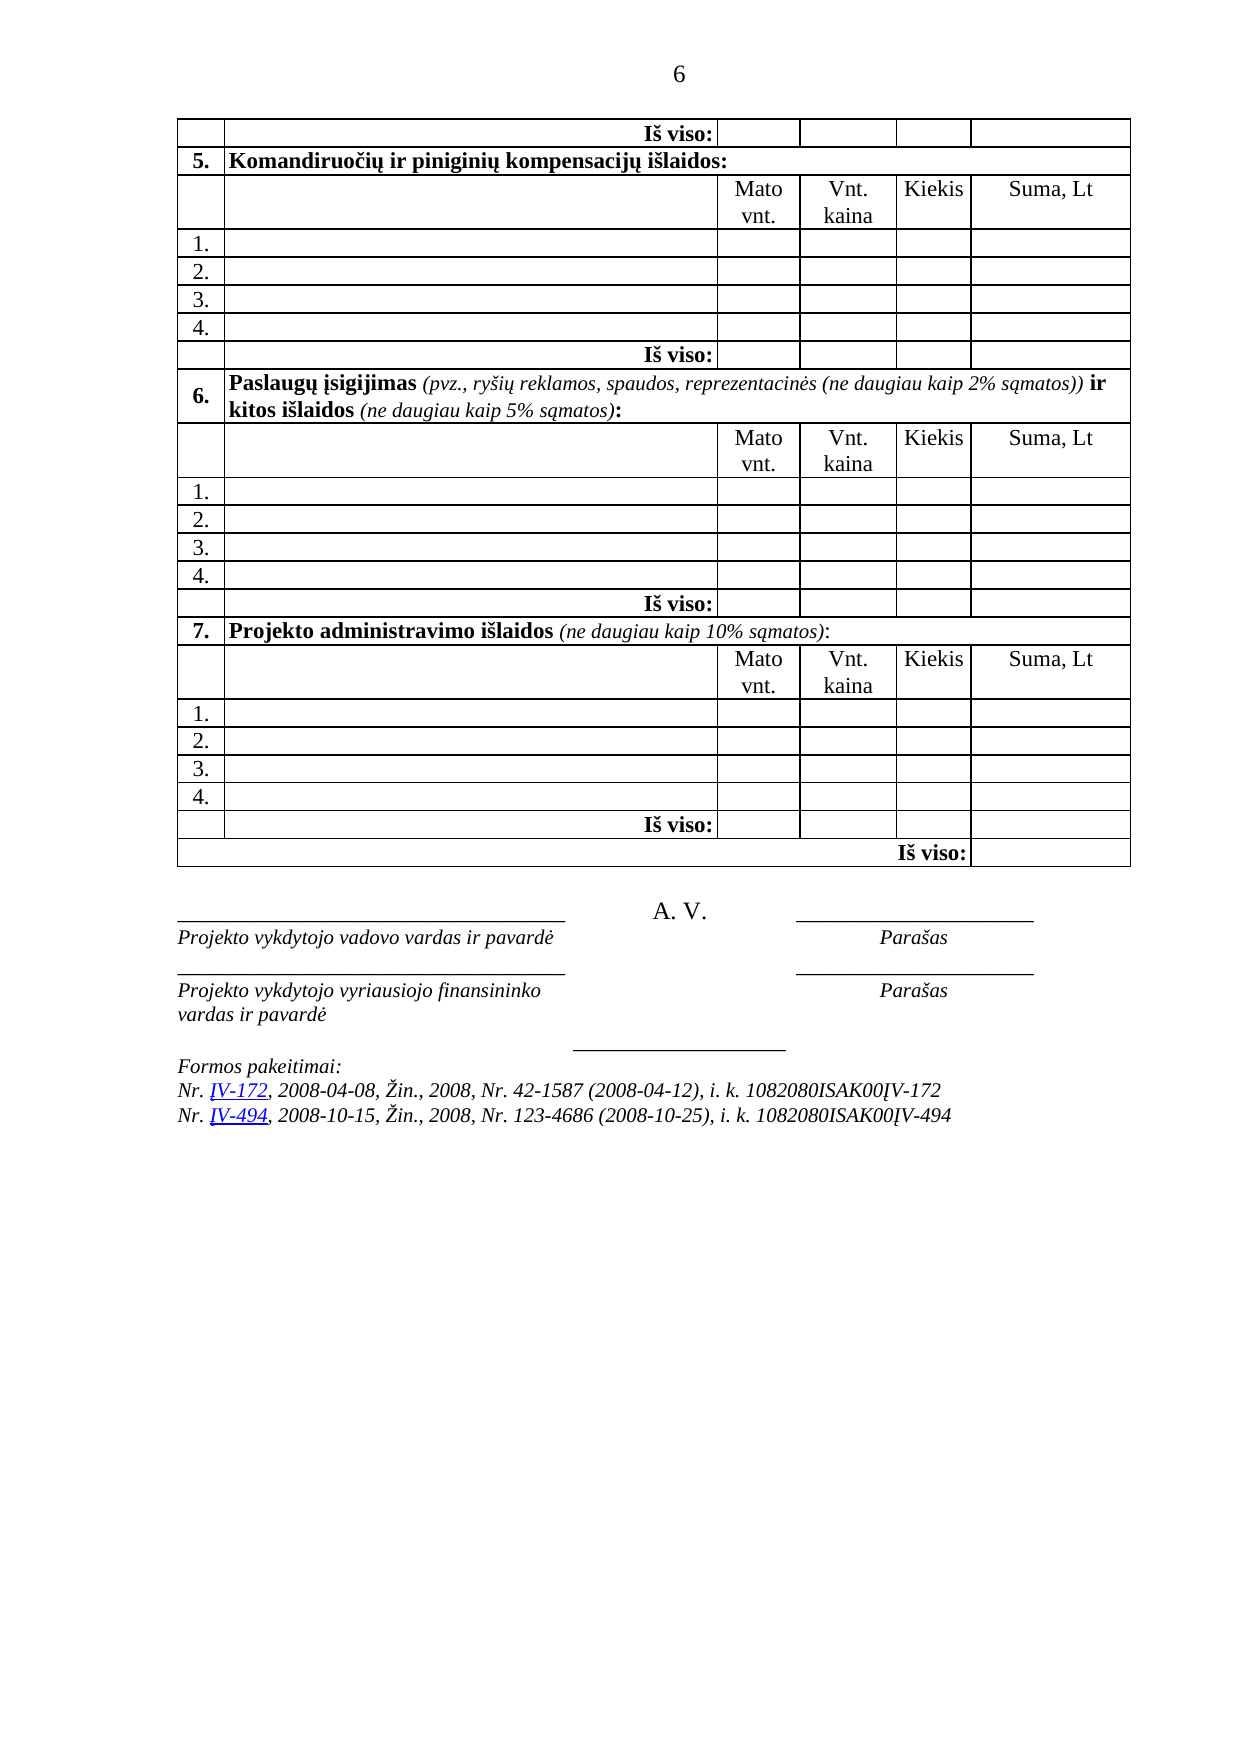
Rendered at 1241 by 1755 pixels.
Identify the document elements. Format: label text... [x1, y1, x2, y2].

text Projekto vykdytojo vyriausiojo finansininko Parašas [177, 977, 1181, 1002]
table_cell [718, 314, 799, 340]
table_cell [897, 120, 970, 146]
table_cell [897, 534, 970, 560]
table_cell [178, 342, 224, 368]
table_cell [718, 258, 799, 284]
table_cell [897, 811, 970, 838]
table_cell [972, 534, 1130, 560]
table_cell Iš viso: [178, 839, 970, 866]
table_cell [972, 590, 1130, 616]
text vardas ir pavardė [177, 1002, 1181, 1026]
table_cell [897, 314, 970, 340]
table_cell [801, 590, 896, 616]
table_cell 3. [178, 286, 224, 312]
table_cell [897, 230, 970, 256]
table_cell 3. [178, 756, 224, 782]
table_cell [718, 562, 799, 588]
table_cell Mato vnt. [718, 424, 799, 476]
text _________________ [177, 1026, 1181, 1054]
table_cell [225, 478, 717, 504]
table_cell [225, 286, 717, 312]
table_cell 2. [178, 258, 224, 284]
table_cell [897, 506, 970, 532]
table_cell [178, 811, 224, 838]
table_cell [801, 478, 896, 504]
table_cell Paslaugų įsigijimas (pvz., ryšių reklamos, spaudos, reprezentacinės (ne daugiau kaip 2% sąmatos)) ir kitos išlaidos (ne daugiau kaip 5% sąmatos): [225, 370, 1130, 422]
table_cell [718, 590, 799, 616]
table_cell [972, 839, 1130, 866]
table_cell Vnt. kaina [801, 176, 896, 228]
table_cell Iš viso: [225, 811, 717, 838]
table_cell [897, 286, 970, 312]
table_cell Kiekis [897, 176, 970, 228]
table_cell [801, 342, 896, 368]
text _______________________________ ___________________ [177, 949, 1181, 977]
table_cell 6. [178, 370, 224, 422]
table_cell [225, 700, 717, 726]
table_cell [972, 314, 1130, 340]
table_cell [897, 478, 970, 504]
table_cell [801, 506, 896, 532]
table_cell [718, 783, 799, 810]
table_cell [801, 811, 896, 838]
table_cell [801, 783, 896, 810]
table_cell [897, 590, 970, 616]
table_cell [897, 562, 970, 588]
table_cell Iš viso: [225, 590, 717, 616]
table_cell Iš viso: [225, 120, 717, 146]
table_cell [972, 230, 1130, 256]
table_cell [972, 811, 1130, 838]
table_cell [178, 646, 224, 698]
table_cell 4. [178, 314, 224, 340]
text _______________________________ A. V. ___________________ [177, 896, 1181, 925]
table_cell [718, 506, 799, 532]
table_cell [225, 728, 717, 754]
table_cell Kiekis [897, 424, 970, 476]
table_cell 4. [178, 783, 224, 810]
table_cell [801, 286, 896, 312]
table_cell 1. [178, 230, 224, 256]
table_cell [178, 120, 224, 146]
table_cell [718, 700, 799, 726]
text Formos pakeitimai: [177, 1054, 1181, 1078]
table_cell Mato vnt. [718, 646, 799, 698]
table_cell [718, 811, 799, 838]
table_cell [718, 120, 799, 146]
text Nr. ĮV-494, 2008-10-15, Žin., 2008, Nr. 123-4686 (2008-10-25), i. k. 1082080ISAK00ĮV-494 [177, 1102, 1181, 1127]
table_cell [225, 424, 717, 476]
table_cell [972, 700, 1130, 726]
table_cell Mato vnt. [718, 176, 799, 228]
table_cell [897, 342, 970, 368]
table_cell [718, 728, 799, 754]
table_cell [718, 286, 799, 312]
table_cell [972, 506, 1130, 532]
table_cell [225, 562, 717, 588]
table_cell [225, 756, 717, 782]
table_cell [801, 728, 896, 754]
table_cell [718, 342, 799, 368]
table_cell [972, 756, 1130, 782]
table_cell Projekto administravimo išlaidos (ne daugiau kaip 10% sąmatos): [225, 618, 1130, 644]
text Projekto vykdytojo vadovo vardas ir pavardė Parašas [177, 925, 1181, 949]
table_cell Vnt. kaina [801, 646, 896, 698]
table_cell Suma, Lt [972, 646, 1130, 698]
table_cell 2. [178, 506, 224, 532]
table_cell Vnt. kaina [801, 424, 896, 476]
table_cell Iš viso: [225, 342, 717, 368]
table_cell [801, 700, 896, 726]
table_cell Kiekis [897, 646, 970, 698]
table_cell 3. [178, 534, 224, 560]
table_cell [972, 783, 1130, 810]
table_cell [225, 230, 717, 256]
table_cell [897, 258, 970, 284]
table_cell [178, 590, 224, 616]
table_cell Suma, Lt [972, 176, 1130, 228]
table_cell [897, 700, 970, 726]
table_cell [718, 230, 799, 256]
table_cell 7. [178, 618, 224, 644]
table_cell [801, 756, 896, 782]
table_cell [897, 728, 970, 754]
table_cell [972, 342, 1130, 368]
table_cell [225, 534, 717, 560]
table_cell [225, 176, 717, 228]
table_cell [972, 562, 1130, 588]
table_cell [178, 176, 224, 228]
table_cell [801, 258, 896, 284]
table_cell [972, 478, 1130, 504]
table_cell [801, 534, 896, 560]
table_cell [972, 120, 1130, 146]
table_cell [225, 506, 717, 532]
table_cell [225, 646, 717, 698]
table_cell 5. [178, 148, 224, 174]
table_cell 2. [178, 728, 224, 754]
table_cell [972, 728, 1130, 754]
table_cell 1. [178, 700, 224, 726]
table_cell 1. [178, 478, 224, 504]
table_cell Komandiruočių ir piniginių kompensacijų išlaidos: [225, 148, 1130, 174]
table_cell [897, 756, 970, 782]
table_cell [225, 783, 717, 810]
table_cell [972, 286, 1130, 312]
table_cell [225, 258, 717, 284]
table_cell [801, 314, 896, 340]
table_cell [178, 424, 224, 476]
table_cell [897, 783, 970, 810]
table_cell [972, 258, 1130, 284]
table_cell [225, 314, 717, 340]
table_cell [801, 120, 896, 146]
table_cell [801, 562, 896, 588]
table_cell [801, 230, 896, 256]
table_cell Suma, Lt [972, 424, 1130, 476]
table_cell [718, 756, 799, 782]
table_cell [718, 534, 799, 560]
table_cell 4. [178, 562, 224, 588]
table_cell [718, 478, 799, 504]
text Nr. ĮV-172, 2008-04-08, Žin., 2008, Nr. 42-1587 (2008-04-12), i. k. 1082080ISAK00ĮV-172 [177, 1078, 1181, 1102]
